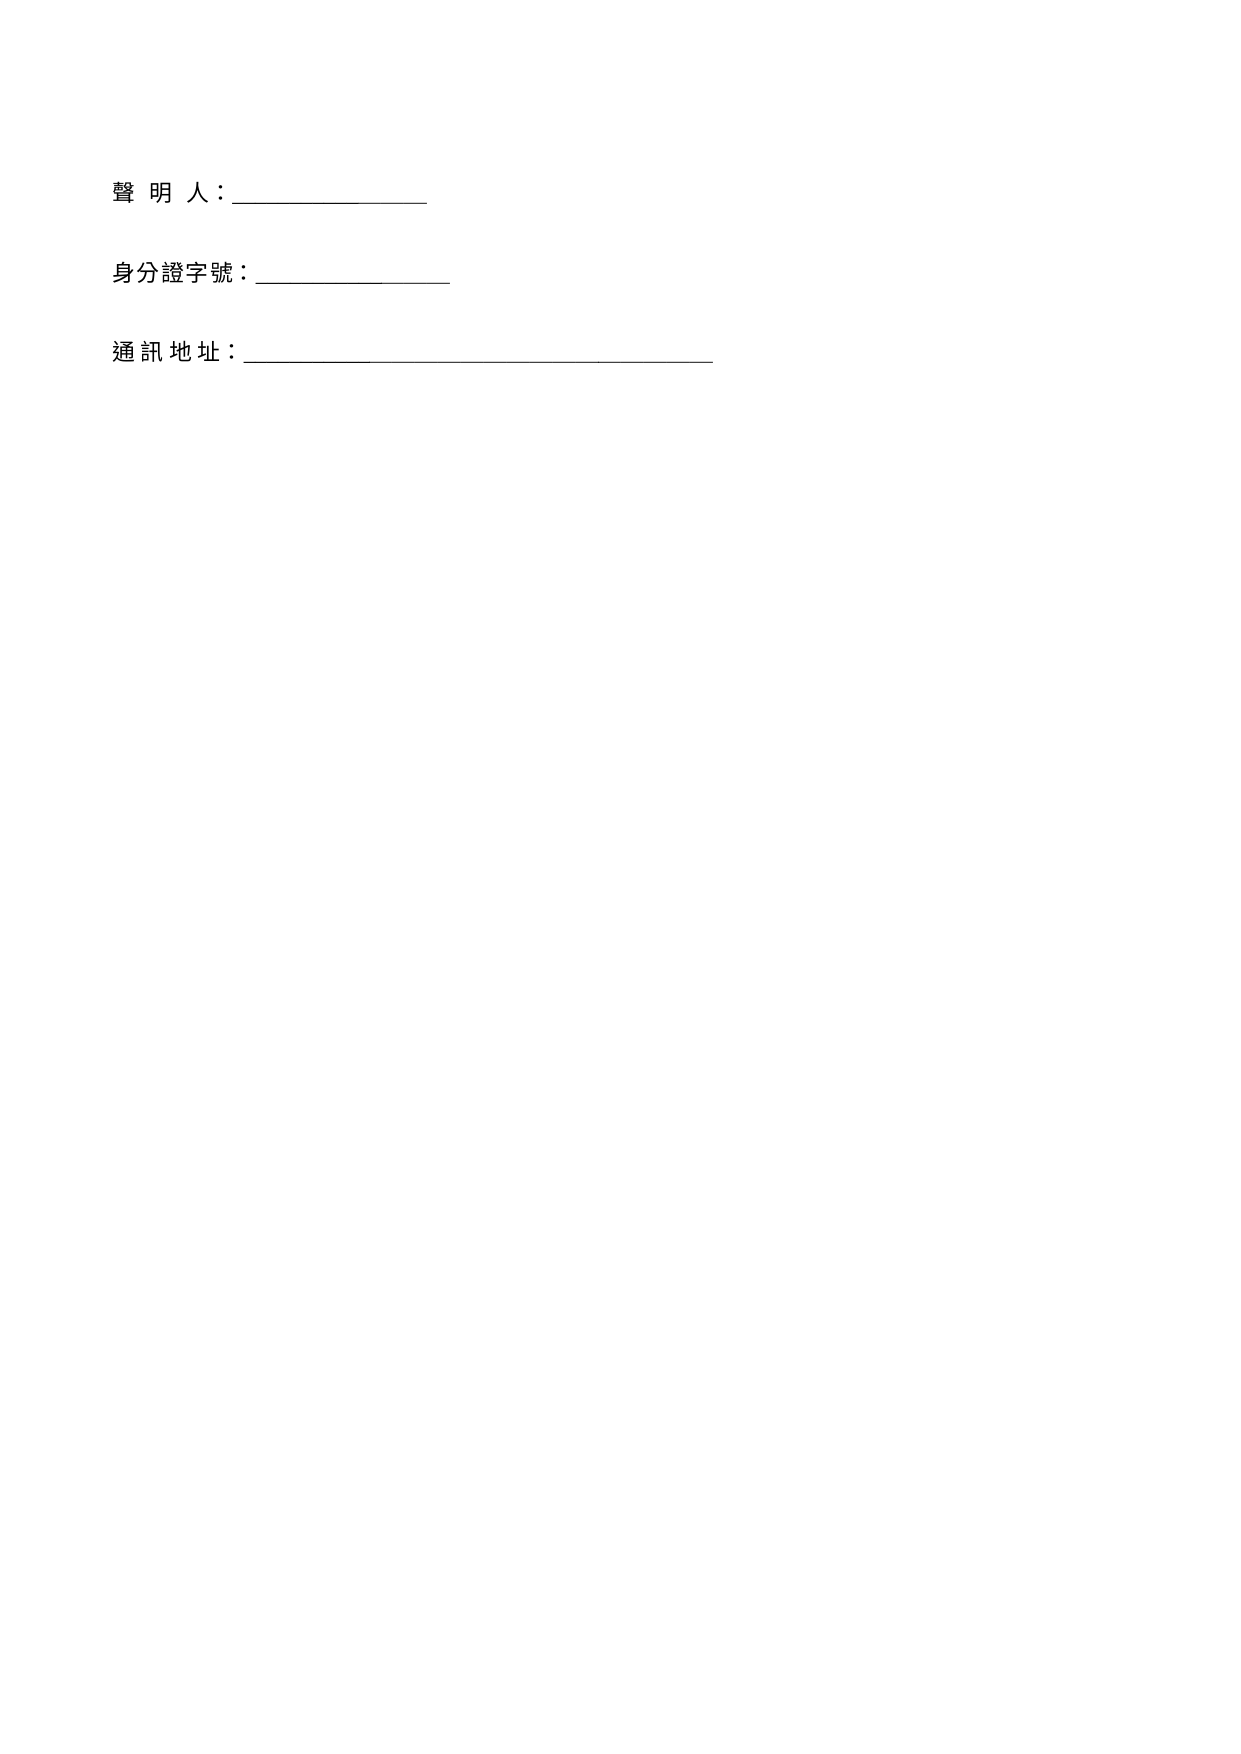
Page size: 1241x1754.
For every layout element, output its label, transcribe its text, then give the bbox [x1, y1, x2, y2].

subtitle 通訊地址：___________＿＿＿＿＿＿＿＿＿＿＿＿＿＿＿ [112, 308, 1128, 371]
subtitle 身分證字號：___________＿＿＿ [112, 229, 1128, 292]
subtitle 聲明人：___________＿＿＿ [112, 150, 1128, 213]
